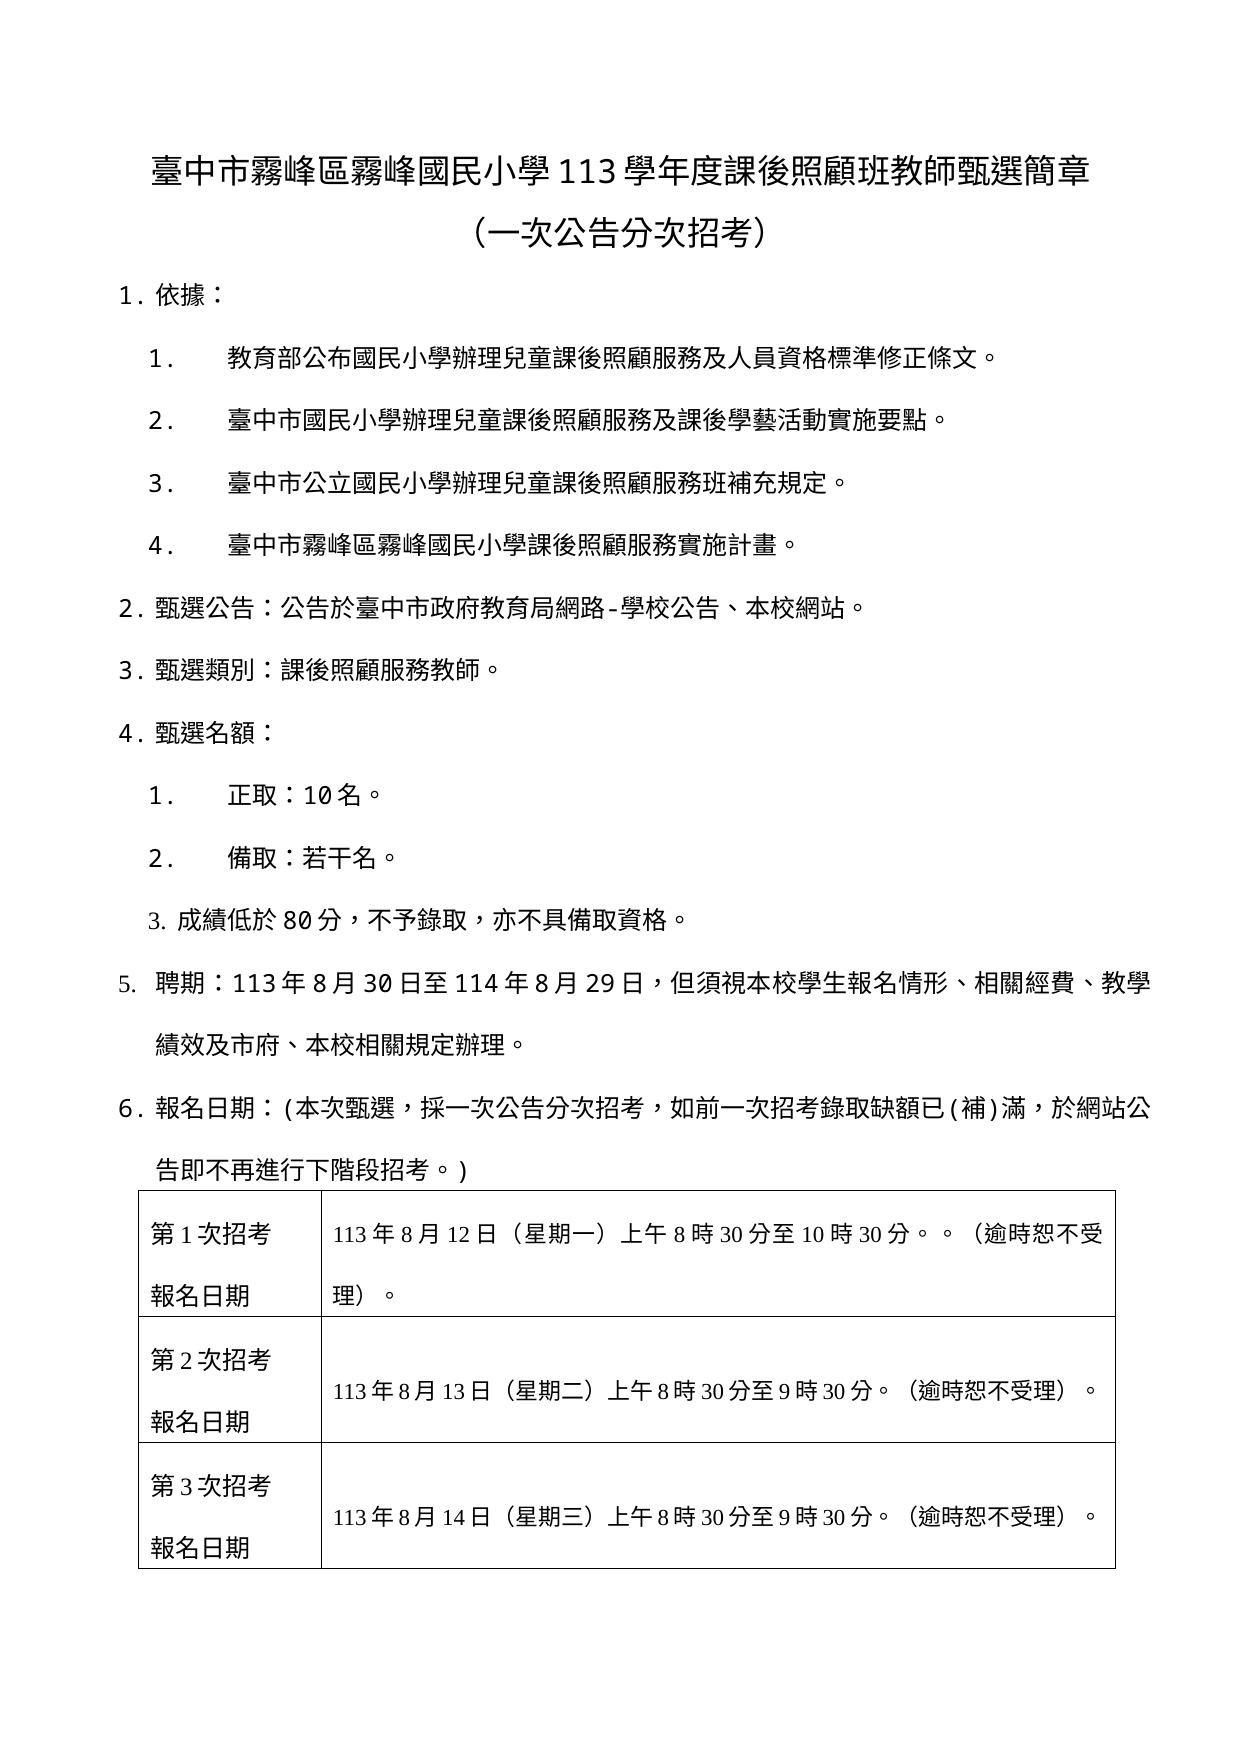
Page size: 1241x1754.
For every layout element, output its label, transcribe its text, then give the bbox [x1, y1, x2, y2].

list 備取：若干名。 [148, 814, 1152, 877]
list 臺中市公立國民小學辦理兒童課後照顧服務班補充規定。 [148, 439, 1152, 502]
table_header 113年8月12日（星期一）上午8時30分至10時30分。。（逾時恕不受理）。 [322, 1191, 1115, 1316]
list 報名日期：(本次甄選，採一次公告分次招考，如前一次招考錄取缺額已(補)滿，於網站公告即不再進行下階段招考。) [118, 1064, 1152, 1189]
list 聘期：113年8月30日至114年8月29日，但須視本校學生報名情形、相關經費、教學績效及市府、本校相關規定辦理。 [118, 939, 1152, 1064]
list 成績低於80分，不予錄取，亦不具備取資格。 [148, 877, 1152, 939]
table_header 第1次招考 報名日期 [139, 1191, 321, 1316]
list 臺中市霧峰區霧峰國民小學課後照顧服務實施計畫。 [148, 502, 1152, 564]
text 臺中市霧峰區霧峰國民小學113學年度課後照顧班教師甄選簡章 [89, 127, 1152, 189]
table_cell 第2次招考 報名日期 [139, 1317, 321, 1442]
list 正取：10名。 [148, 752, 1152, 814]
list 甄選名額： [118, 689, 1152, 752]
list 臺中市國民小學辦理兒童課後照顧服務及課後學藝活動實施要點。 [148, 377, 1152, 439]
list 甄選公告：公告於臺中市政府教育局網路-學校公告、本校網站。 [118, 564, 1152, 627]
table_cell 113年8月14日（星期三）上午8時30分至9時30分。（逾時恕不受理）。 [322, 1443, 1115, 1568]
list 甄選類別：課後照顧服務教師。 [118, 627, 1152, 689]
list 依據： [118, 252, 1152, 314]
list 教育部公布國民小學辦理兒童課後照顧服務及人員資格標準修正條文。 [148, 314, 1152, 377]
table_cell 第3次招考 報名日期 [139, 1443, 321, 1568]
text （一次公告分次招考） [89, 189, 1152, 252]
table_cell 113年8月13日（星期二）上午8時30分至9時30分。（逾時恕不受理）。 [322, 1317, 1115, 1442]
